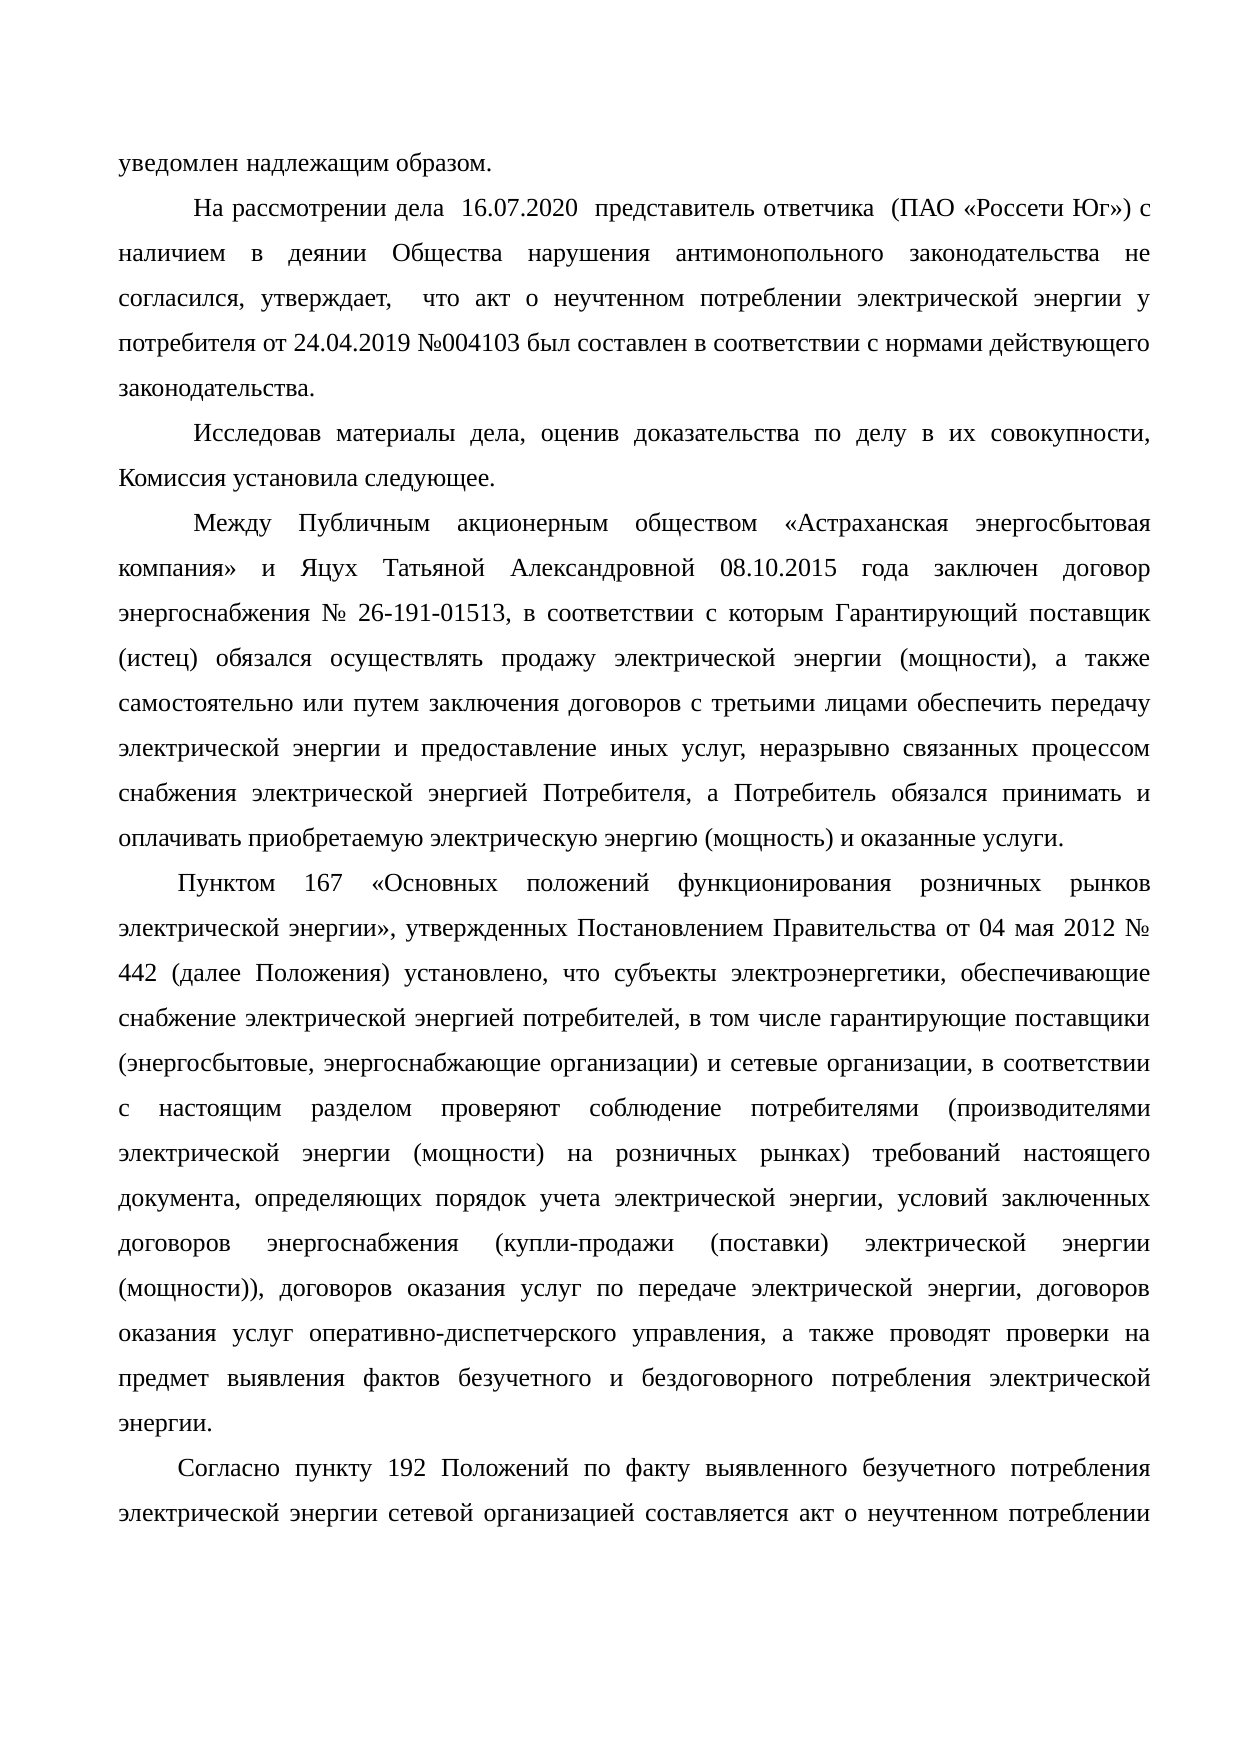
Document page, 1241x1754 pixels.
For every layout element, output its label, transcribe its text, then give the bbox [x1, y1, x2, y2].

text уведомлен надлежащим образом. [118, 147, 1152, 177]
text На рассмотрении дела 16.07.2020 представитель ответчика (ПАО «Россети Юг») с наличием в деянии Общества нарушения антимонопольного законодательства не согласился, утверждает, что акт о неучтенном потреблении электрической энергии у потребителя от 24.04.2019 №004103 был составлен в соответствии с нормами действующего законодательства. [118, 192, 1152, 402]
text Согласно пункту 192 Положений по факту выявленного безучетного потребления электрической энергии сетевой организацией составляется акт о неучтенном потреблении [118, 1452, 1152, 1527]
text Между Публичным акционерным обществом «Астраханская энергосбытовая компания» и Яцух Татьяной Александровной 08.10.2015 года заключен договор энергоснабжения № 26-191-01513, в соответствии с которым Гарантирующий поставщик (истец) обязался осуществлять продажу электрической энергии (мощности), а также самостоятельно или путем заключения договоров с третьими лицами обеспечить передачу электрической энергии и предоставление иных услуг, неразрывно связанных процессом снабжения электрической энергией Потребителя, а Потребитель обязался принимать и оплачивать приобретаемую электрическую энергию (мощность) и оказанные услуги. [118, 507, 1152, 852]
text Пунктом 167 «Основных положений функционирования розничных рынков электрической энергии», утвержденных Постановлением Правительства от 04 мая 2012 № 442 (далее Положения) установлено, что субъекты электроэнергетики, обеспечивающие снабжение электрической энергией потребителей, в том числе гарантирующие поставщики (энергосбытовые, энергоснабжающие организации) и сетевые организации, в соответствии с настоящим разделом проверяют соблюдение потребителями (производителями электрической энергии (мощности) на розничных рынках) требований настоящего документа, определяющих порядок учета электрической энергии, условий заключенных договоров энергоснабжения (купли-продажи (поставки) электрической энергии (мощности)), договоров оказания услуг по передаче электрической энергии, договоров оказания услуг оперативно-диспетчерского управления, а также проводят проверки на предмет выявления фактов безучетного и бездоговорного потребления электрической энергии. [118, 867, 1152, 1437]
text Исследовав материалы дела, оценив доказательства по делу в их совокупности, Комиссия установила следующее. [118, 417, 1152, 492]
